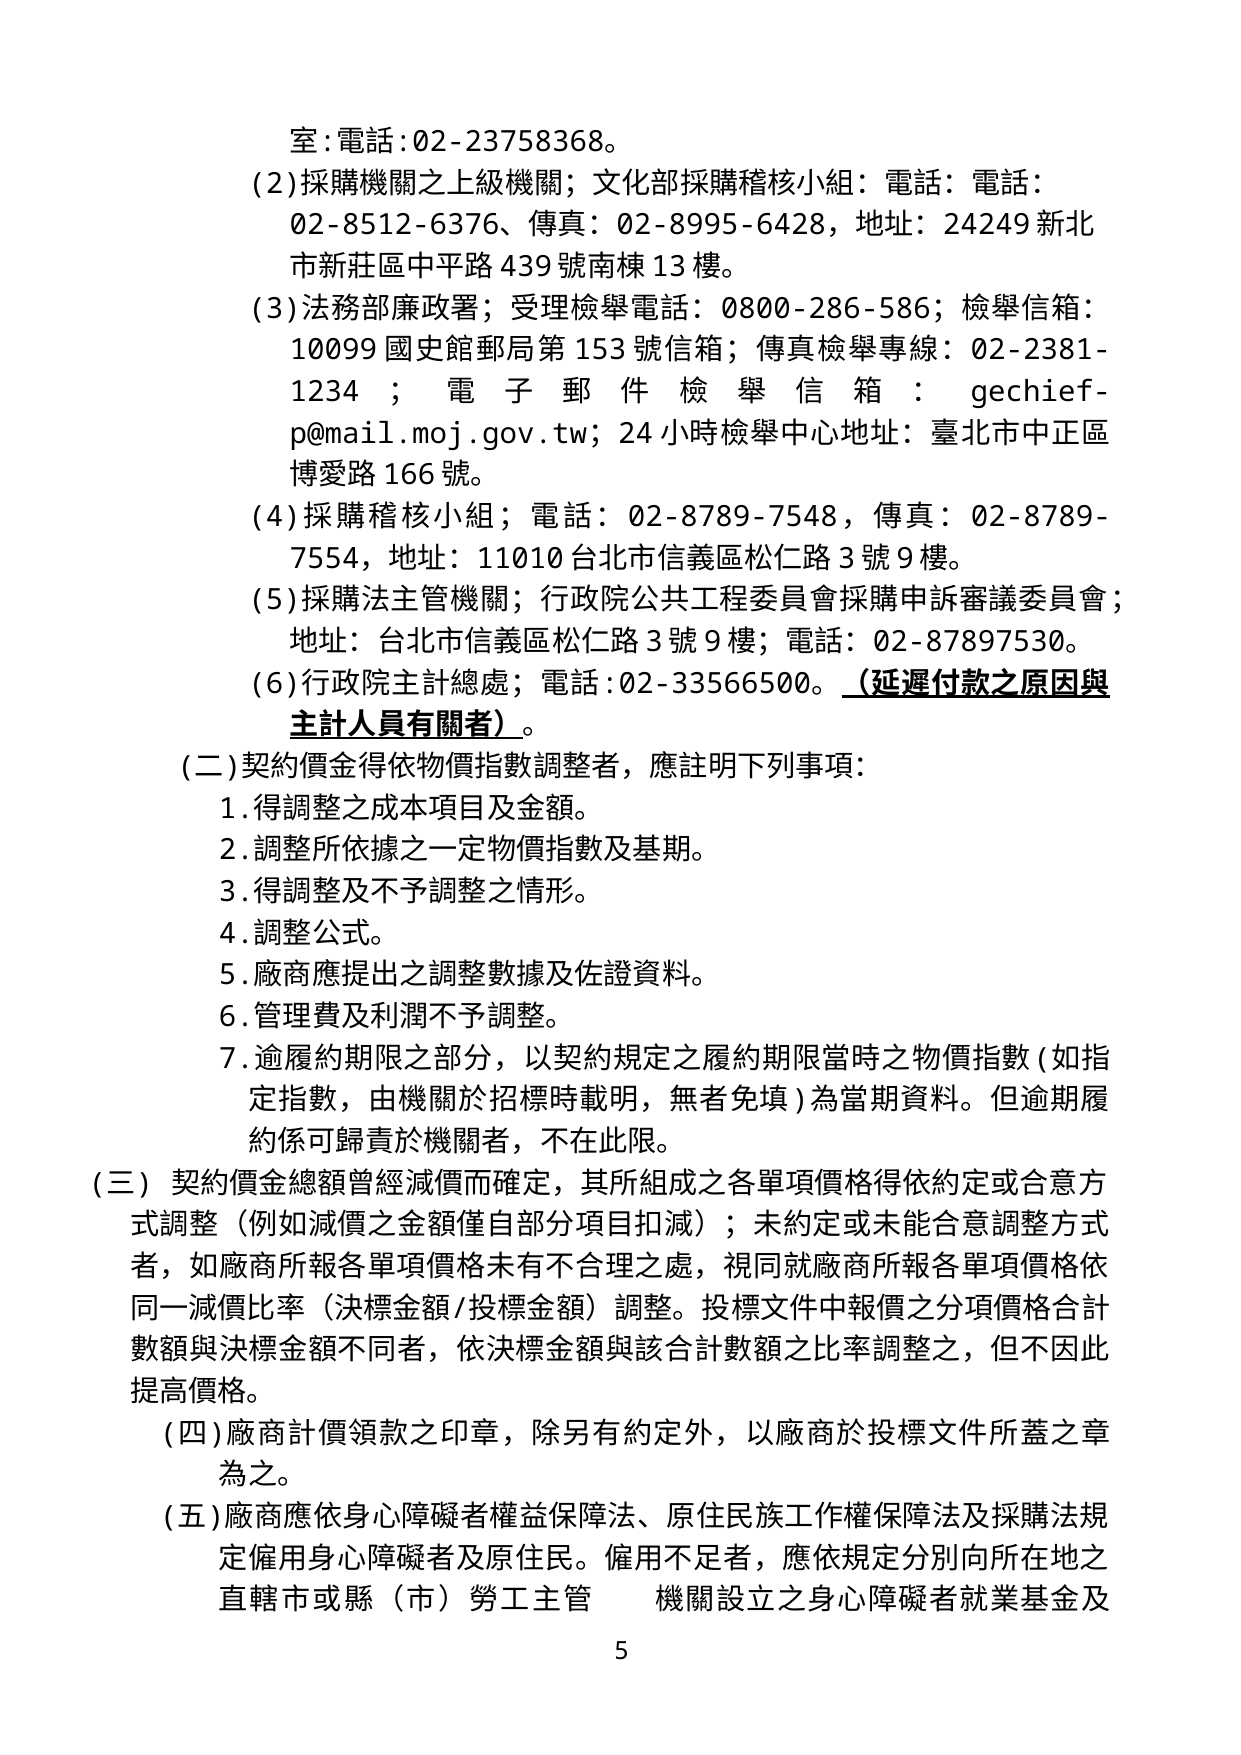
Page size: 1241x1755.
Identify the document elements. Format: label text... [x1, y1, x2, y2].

text 5.廠商應提出之調整數據及佐證資料。 [218, 951, 1110, 993]
text (2)採購機關之上級機關；文化部採購稽核小組：電話：電話：02-8512-6376、傳真：02-8995-6428，地址：24249新北市新莊區中平路439號南棟13樓。 [248, 160, 1110, 285]
text 4.調整公式。 [218, 910, 1110, 951]
text (3)法務部廉政署；受理檢舉電話：0800-286-586；檢舉信箱：10099國史館郵局第153號信箱；傳真檢舉專線：02-2381-1234；電子郵件檢舉信箱：gechief-p@mail.moj.gov.tw；24小時檢舉中心地址：臺北市中正區博愛路166號。 [248, 285, 1110, 493]
text 3.得調整及不予調整之情形。 [218, 868, 1110, 910]
text 7.逾履約期限之部分，以契約規定之履約期限當時之物價指數(如指定指數，由機關於招標時載明，無者免填)為當期資料。但逾期履約係可歸責於機關者，不在此限。 [218, 1035, 1110, 1160]
text (二)契約價金得依物價指數調整者，應註明下列事項： [159, 743, 1110, 785]
text 1.得調整之成本項目及金額。 [218, 785, 1110, 826]
text 室:電話:02-23758368。 [248, 118, 1110, 160]
text (四)廠商計價領款之印章，除另有約定外，以廠商於投標文件所蓋之章為之。 [159, 1410, 1110, 1493]
text 6.管理費及利潤不予調整。 [218, 993, 1110, 1035]
text (五)廠商應依身心障礙者權益保障法、原住民族工作權保障法及採購法規定僱用身心障礙者及原住民。僱用不足者，應依規定分別向所在地之直轄市或縣（市）勞工主管機關設立之身心障礙者就業基金及原住民族中央主管機關設立之原住民族綜合發展基金之就業基金，定期繳納差額補助費及代金；並不得僱用外籍勞工取代僱用不足額部分。招標機關應將國內員工總人數逾100人之廠商資料公開於政府電子採購網，以供勞工及原住民族主管機關查核差額補助費及代金繳納情形，招標機關不另辦理查核。 [159, 1493, 1110, 1618]
text (三) 契約價金總額曾經減價而確定，其所組成之各單項價格得依約定或合意方式調整（例如減價之金額僅自部分項目扣減）；未約定或未能合意調整方式者，如廠商所報各單項價格未有不合理之處，視同就廠商所報各單項價格依同一減價比率（決標金額/投標金額）調整。投標文件中報價之分項價格合計數額與決標金額不同者，依決標金額與該合計數額之比率調整之，但不因此提高價格。 [71, 1160, 1110, 1410]
text (5)採購法主管機關；行政院公共工程委員會採購申訴審議委員會；地址：台北市信義區松仁路3號9樓；電話：02-87897530。 [248, 576, 1110, 660]
text (6)行政院主計總處；電話:02-33566500。（延遲付款之原因與主計人員有關者）。 [248, 660, 1110, 743]
text (4)採購稽核小組；電話：02-8789-7548，傳真：02-8789-7554，地址：11010台北市信義區松仁路3號9樓。 [248, 493, 1110, 576]
text 2.調整所依據之一定物價指數及基期。 [218, 826, 1110, 868]
